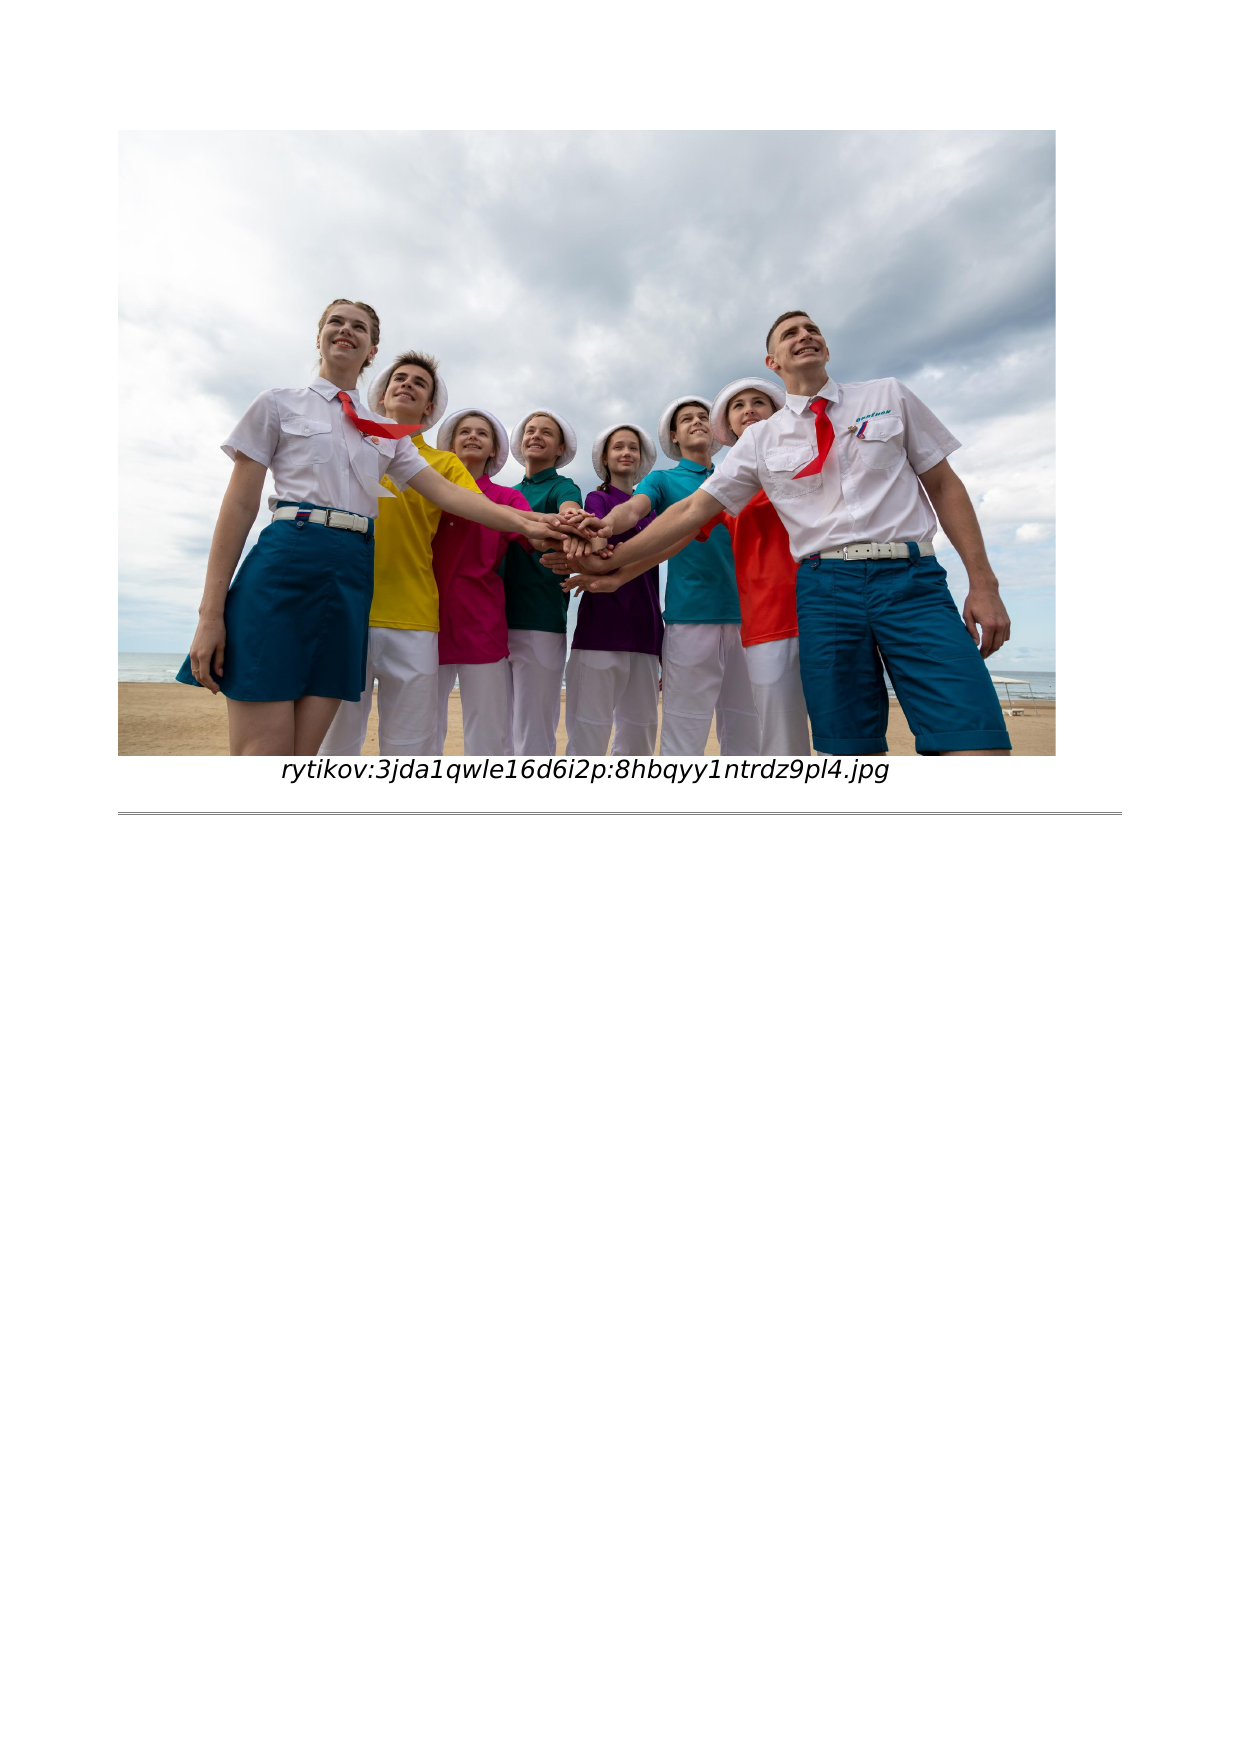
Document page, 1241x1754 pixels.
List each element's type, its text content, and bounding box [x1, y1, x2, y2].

picture [118, 130, 1056, 756]
text rytikov:3jda1qwle16d6i2p:8hbqyy1ntrdz9pl4.jpg [118, 756, 1056, 785]
